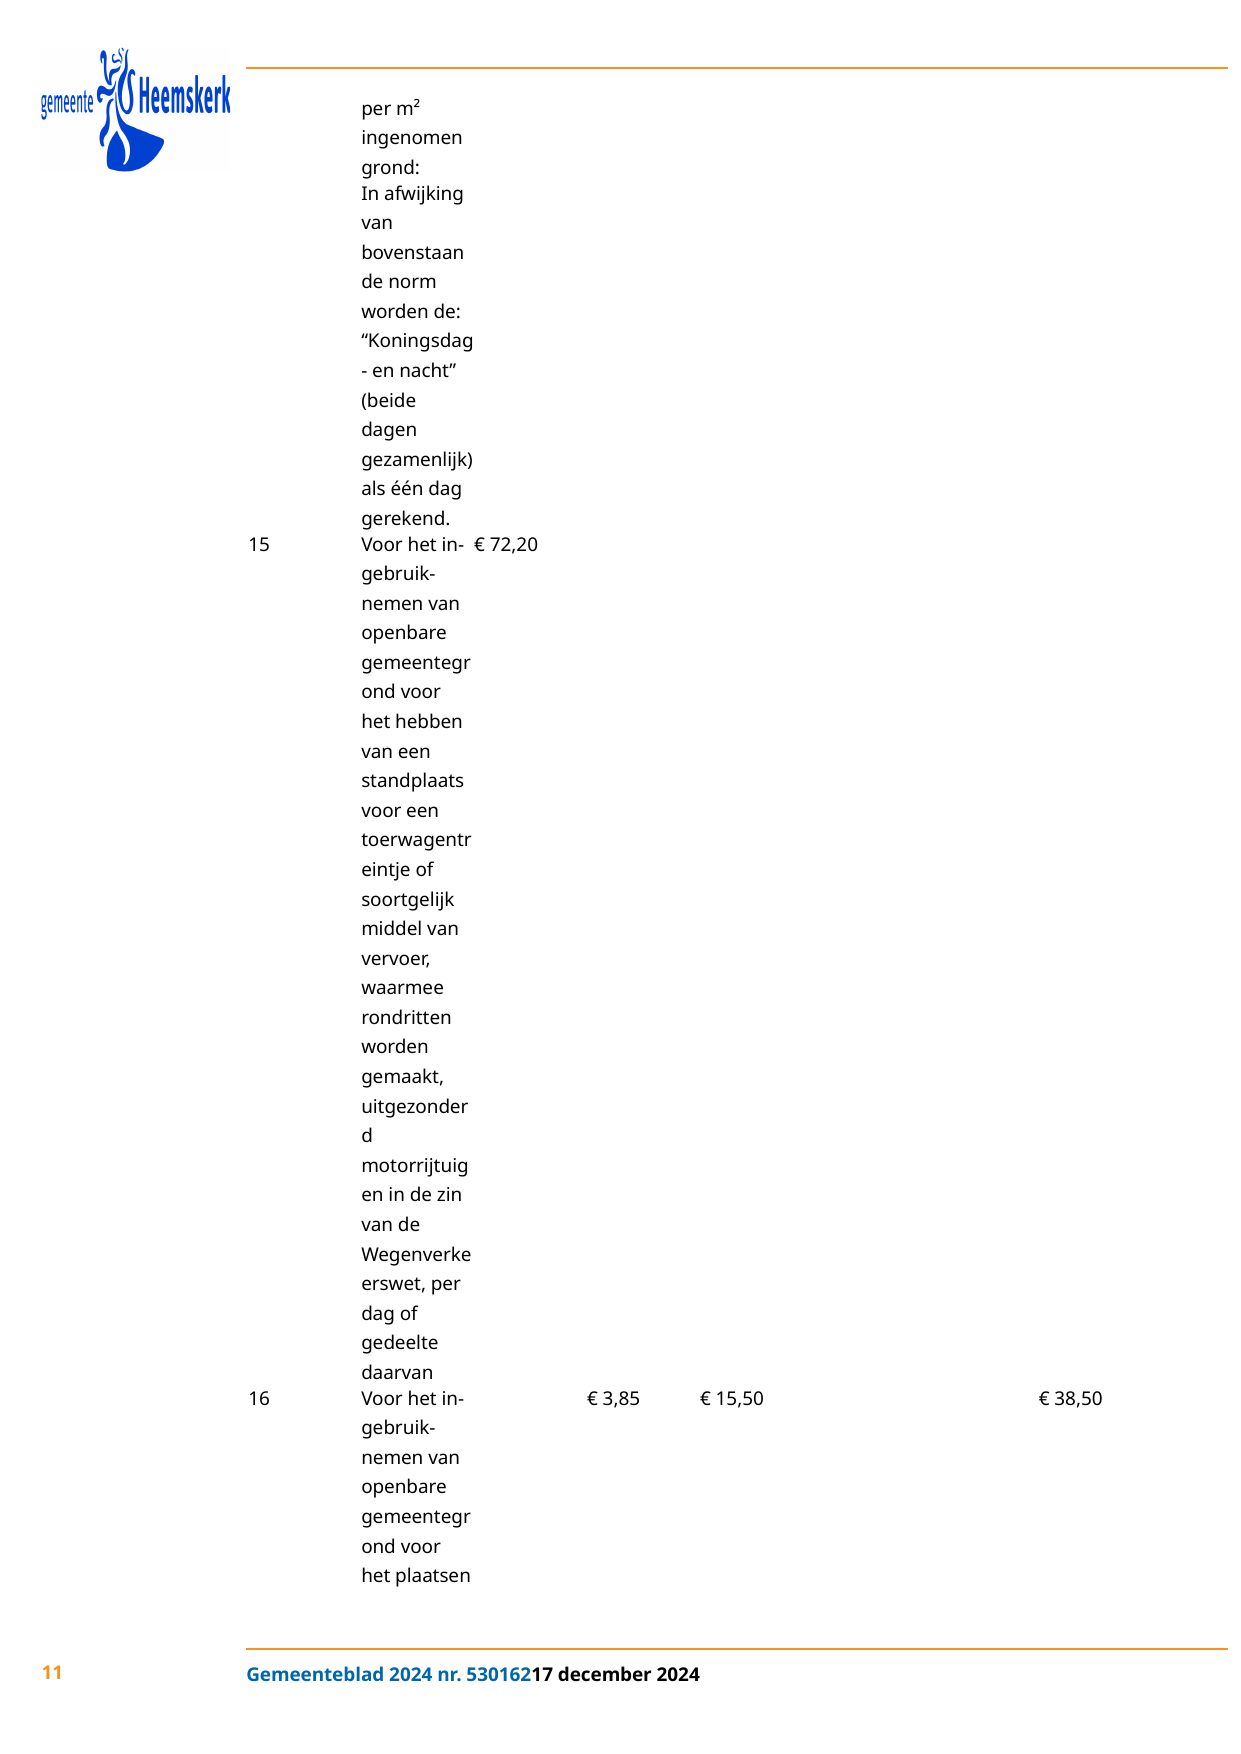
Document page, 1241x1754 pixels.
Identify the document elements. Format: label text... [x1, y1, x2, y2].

table_cell Voor het in-gebruik-nemen van openbare gemeentegrond voor het hebben van een standplaats voor een toerwagentreintje of soortgelijk middel van vervoer, waarmee rondritten worden gemaakt, uitgezonderd motorrijtuigen in de zin van de Wegenverkeerswet, per dag of gedeelte daarvan [361, 531, 474, 1385]
table_cell In afwijking van bovenstaande norm worden de: “Koningsdag- en nacht” (beide dagen gezamenlijk) als één dag gerekend. [361, 180, 474, 531]
table_cell [248, 180, 361, 531]
table_cell [700, 95, 813, 180]
table_cell € 3,85 [587, 1385, 700, 1588]
table_cell [1039, 95, 1152, 180]
table_cell [1039, 531, 1152, 1385]
table_cell [587, 95, 700, 180]
table_cell [813, 531, 926, 1385]
table_cell 15 [248, 531, 361, 1385]
table_cell [474, 1385, 587, 1588]
table_cell [926, 95, 1038, 180]
table_cell [700, 531, 813, 1385]
table_cell [474, 95, 587, 180]
table_cell [813, 180, 926, 531]
table_cell [813, 1385, 926, 1588]
table_cell [926, 531, 1038, 1385]
table_cell [1039, 180, 1152, 531]
table_cell € 38,50 [1039, 1385, 1152, 1588]
table_cell Voor het in-gebruik-nemen van openbare gemeentegrond voor het plaatsen [361, 1385, 474, 1588]
table_cell [926, 180, 1038, 531]
table_cell [926, 1385, 1038, 1588]
table_cell 16 [248, 1385, 361, 1588]
table_cell per m² ingenomen grond: [361, 95, 474, 180]
table_cell [248, 95, 361, 180]
table_cell [474, 180, 587, 531]
table_cell [587, 180, 700, 531]
table_cell [813, 95, 926, 180]
table_cell [700, 180, 813, 531]
table_cell [587, 531, 700, 1385]
table_cell € 15,50 [700, 1385, 813, 1588]
table_cell € 72,20 [474, 531, 587, 1385]
picture [41, 47, 231, 172]
